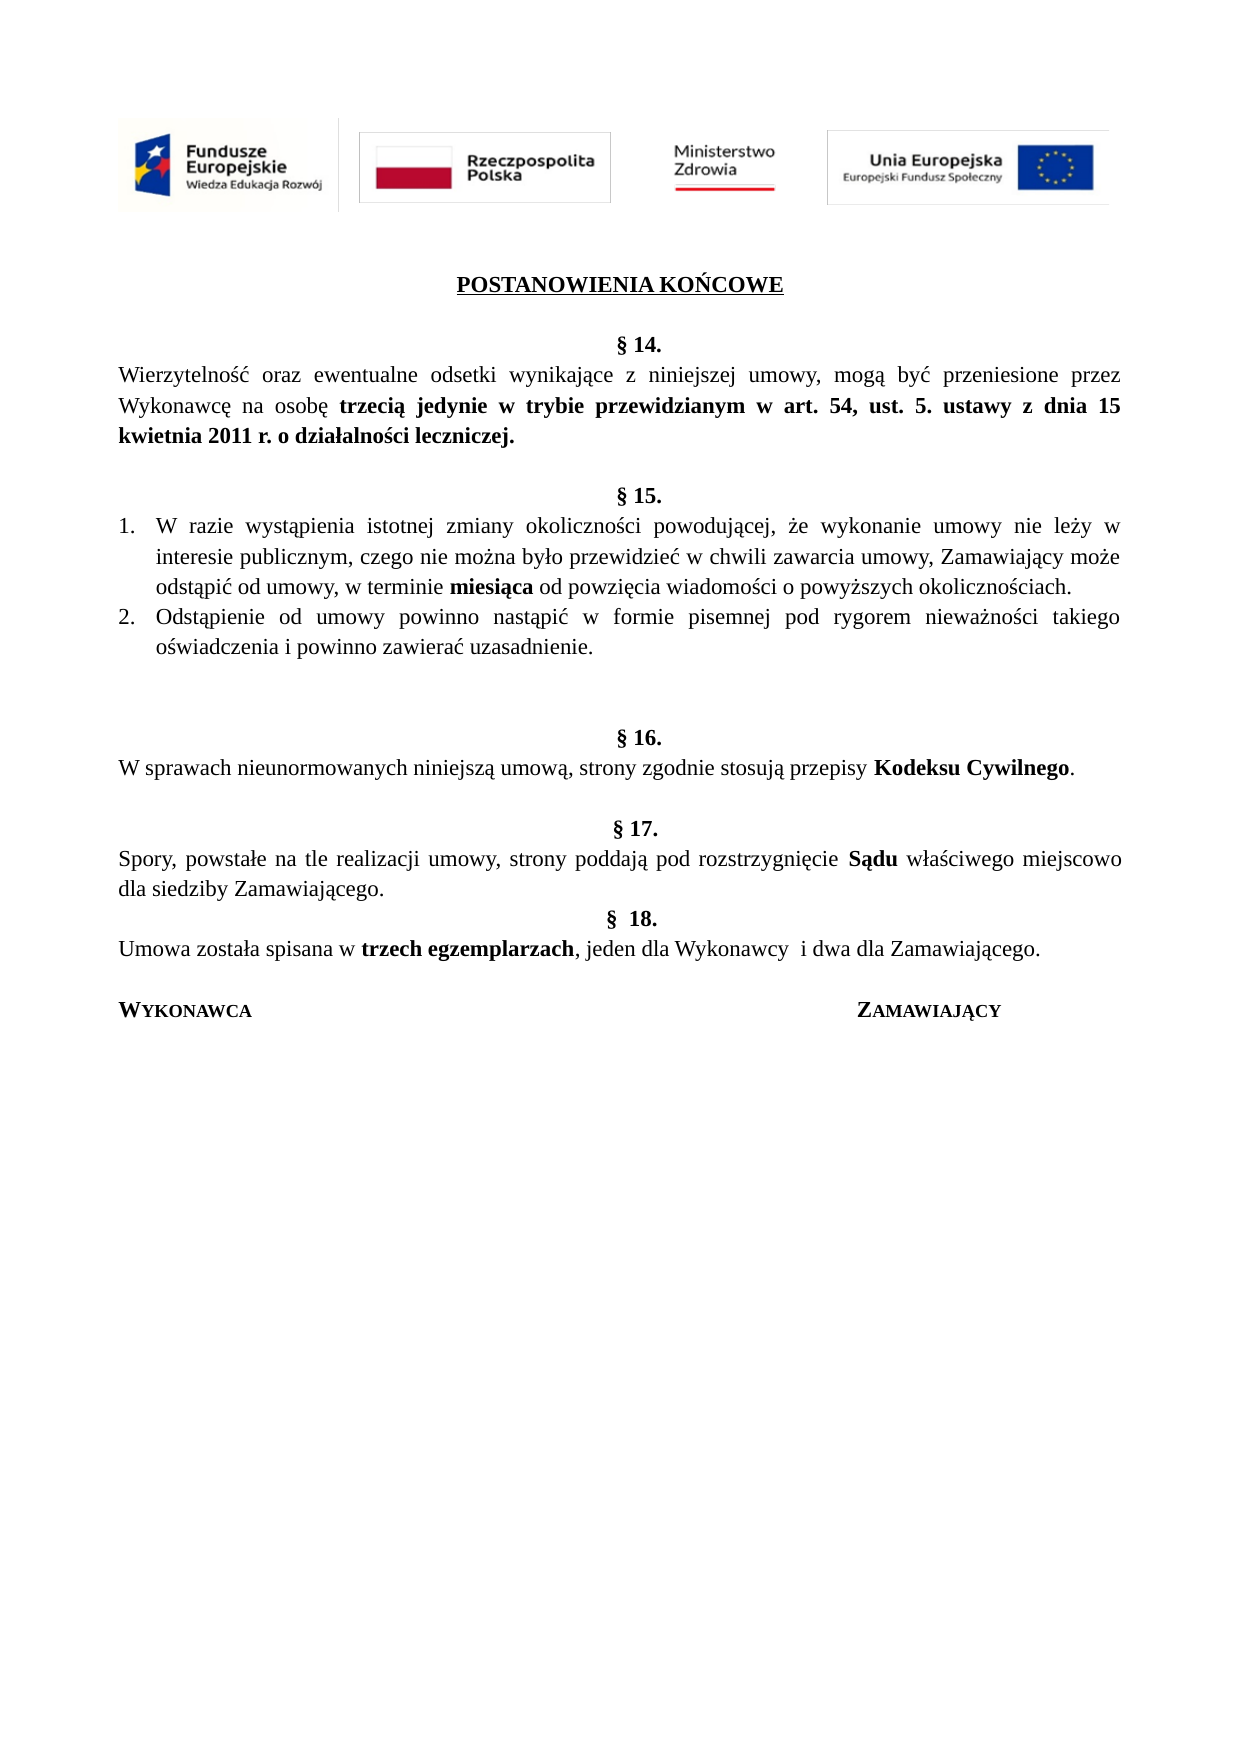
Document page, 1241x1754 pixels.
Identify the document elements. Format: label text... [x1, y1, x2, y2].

text § 17. [148, 814, 1122, 841]
picture [118, 118, 1110, 212]
text Wierzytelność oraz ewentualne odsetki wynikające z niniejszej umowy, mogą być przeniesione przez Wykonawcę na osobę trzecią jedynie w trybie przewidzianym w art. 54, ust. 5. ustawy z dnia 15 kwietnia 2011 r. o działalności leczniczej. [118, 361, 1122, 448]
list § 15. [148, 482, 1122, 509]
text Spory, powstałe na tle realizacji umowy, strony poddają pod rozstrzygnięcie Sądu właściwego miejscowo dla siedziby Zamawiającego. [118, 845, 1122, 901]
list W razie wystąpienia istotnej zmiany okoliczności powodującej, że wykonanie umowy nie leży w interesie publicznym, czego nie można było przewidzieć w chwili zawarcia umowy, Zamawiający może odstąpić od umowy, w terminie miesiąca od powzięcia wiadomości o powyższych okolicznościach. [118, 512, 1122, 599]
text Wykonawca Zamawiający [118, 996, 1122, 1022]
list Odstąpienie od umowy powinno nastąpić w formie pisemnej pod rygorem nieważności takiego oświadczenia i powinno zawierać uzasadnienie. [118, 603, 1122, 660]
text § 16. [156, 724, 1122, 750]
text § 18. [118, 905, 1122, 932]
subtitle POSTANOWIENIA KOŃCOWE [118, 271, 1122, 297]
list § 14. [148, 331, 1122, 358]
text Umowa została spisana w trzech egzemplarzach, jeden dla Wykonawcy i dwa dla Zamawiającego. [118, 935, 1122, 962]
text W sprawach nieunormowanych niniejszą umową, strony zgodnie stosują przepisy Kodeksu Cywilnego. [118, 754, 1122, 781]
